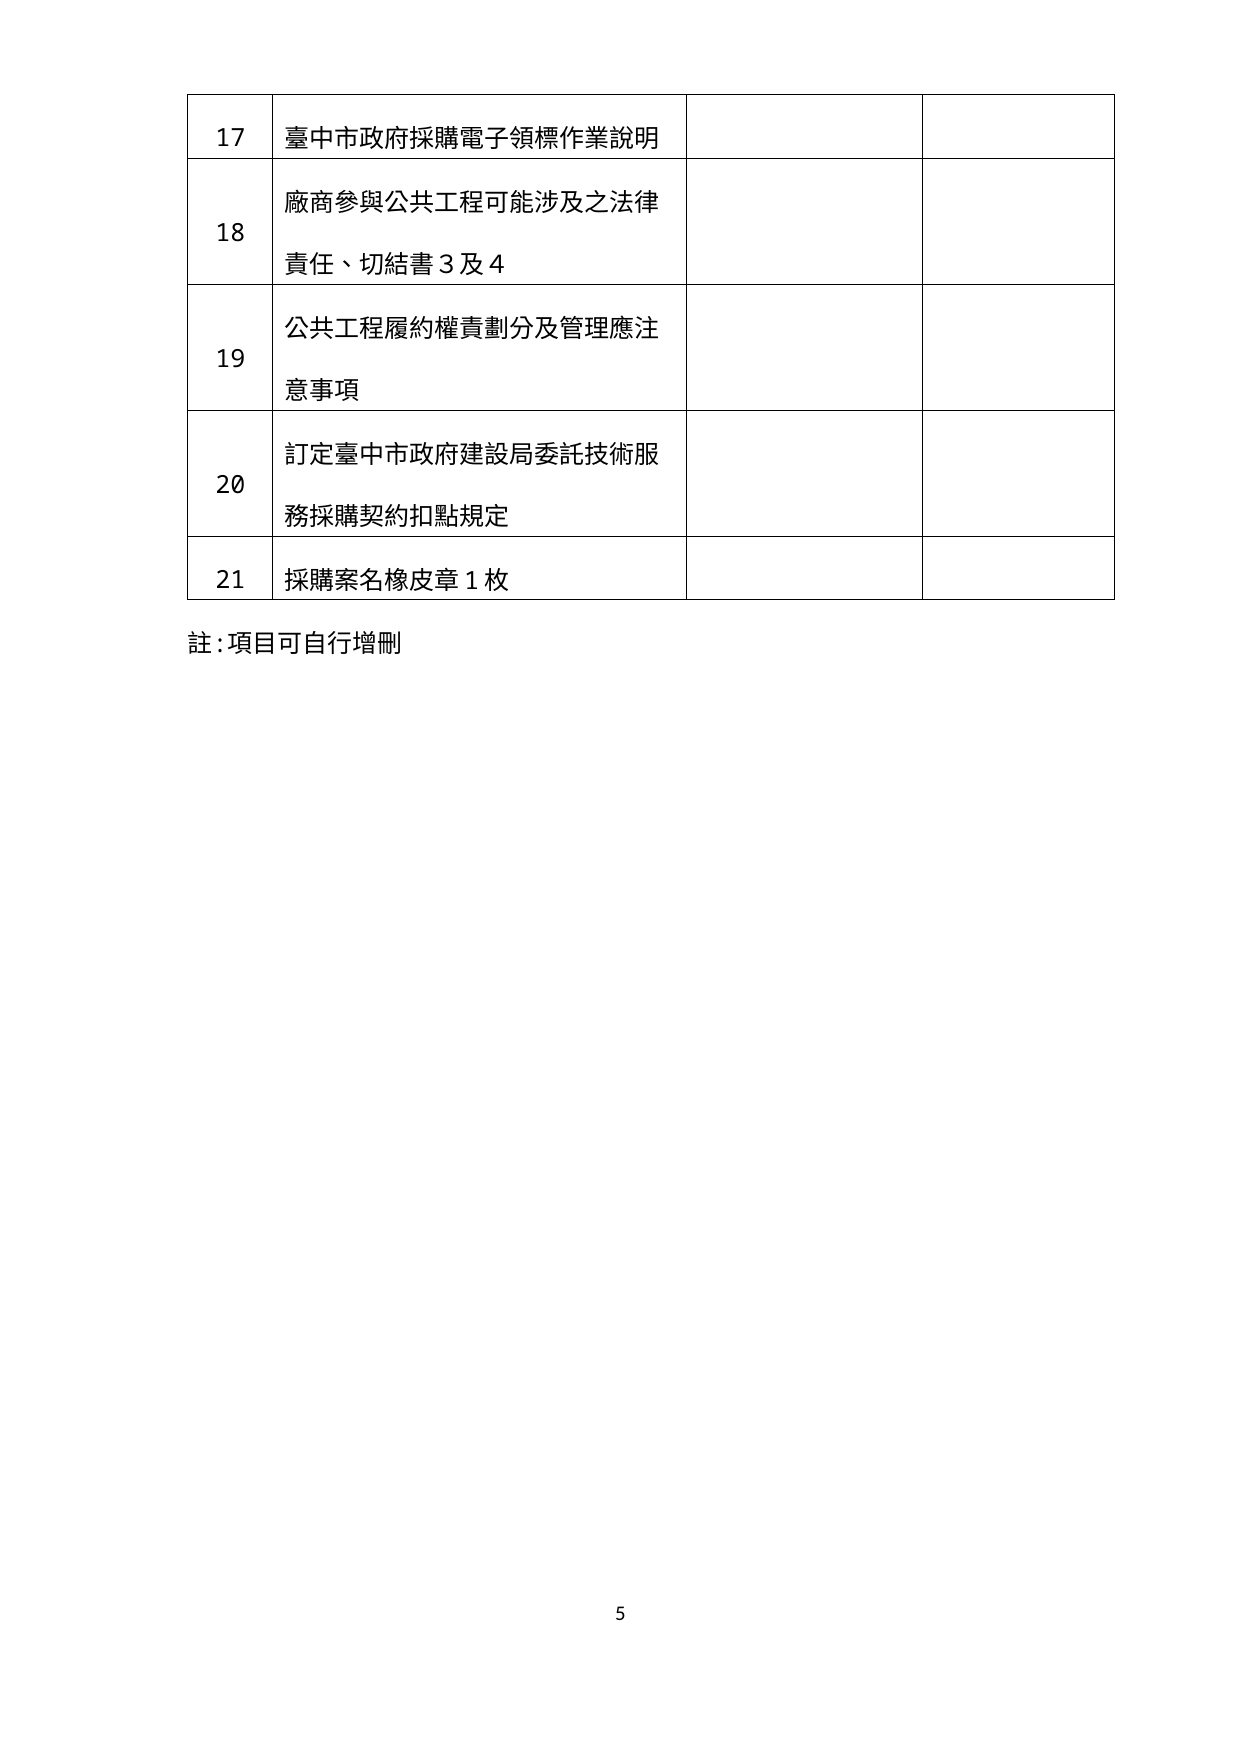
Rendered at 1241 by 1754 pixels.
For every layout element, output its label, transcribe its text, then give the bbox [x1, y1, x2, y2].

table_cell 21 [188, 537, 272, 599]
table_cell [923, 411, 1114, 536]
table_cell 18 [188, 159, 272, 284]
table_cell 臺中市政府採購電子領標作業說明 [273, 95, 686, 158]
table_cell [923, 285, 1114, 410]
table_cell [923, 159, 1114, 284]
table_cell [687, 159, 922, 284]
table_cell 廠商參與公共工程可能涉及之法律責任、切結書３及４ [273, 159, 686, 284]
table_cell [687, 285, 922, 410]
table_cell 採購案名橡皮章1枚 [273, 537, 686, 599]
table_cell 20 [188, 411, 272, 536]
table_cell [687, 411, 922, 536]
table_cell 19 [188, 285, 272, 410]
table_cell 17 [188, 95, 272, 158]
table_cell [687, 95, 922, 158]
table_cell [687, 537, 922, 599]
table_cell [923, 95, 1114, 158]
text 註:項目可自行增刪 [187, 600, 1053, 663]
table_cell 公共工程履約權責劃分及管理應注意事項 [273, 285, 686, 410]
table_cell 訂定臺中市政府建設局委託技術服務採購契約扣點規定 [273, 411, 686, 536]
table_cell [923, 537, 1114, 599]
